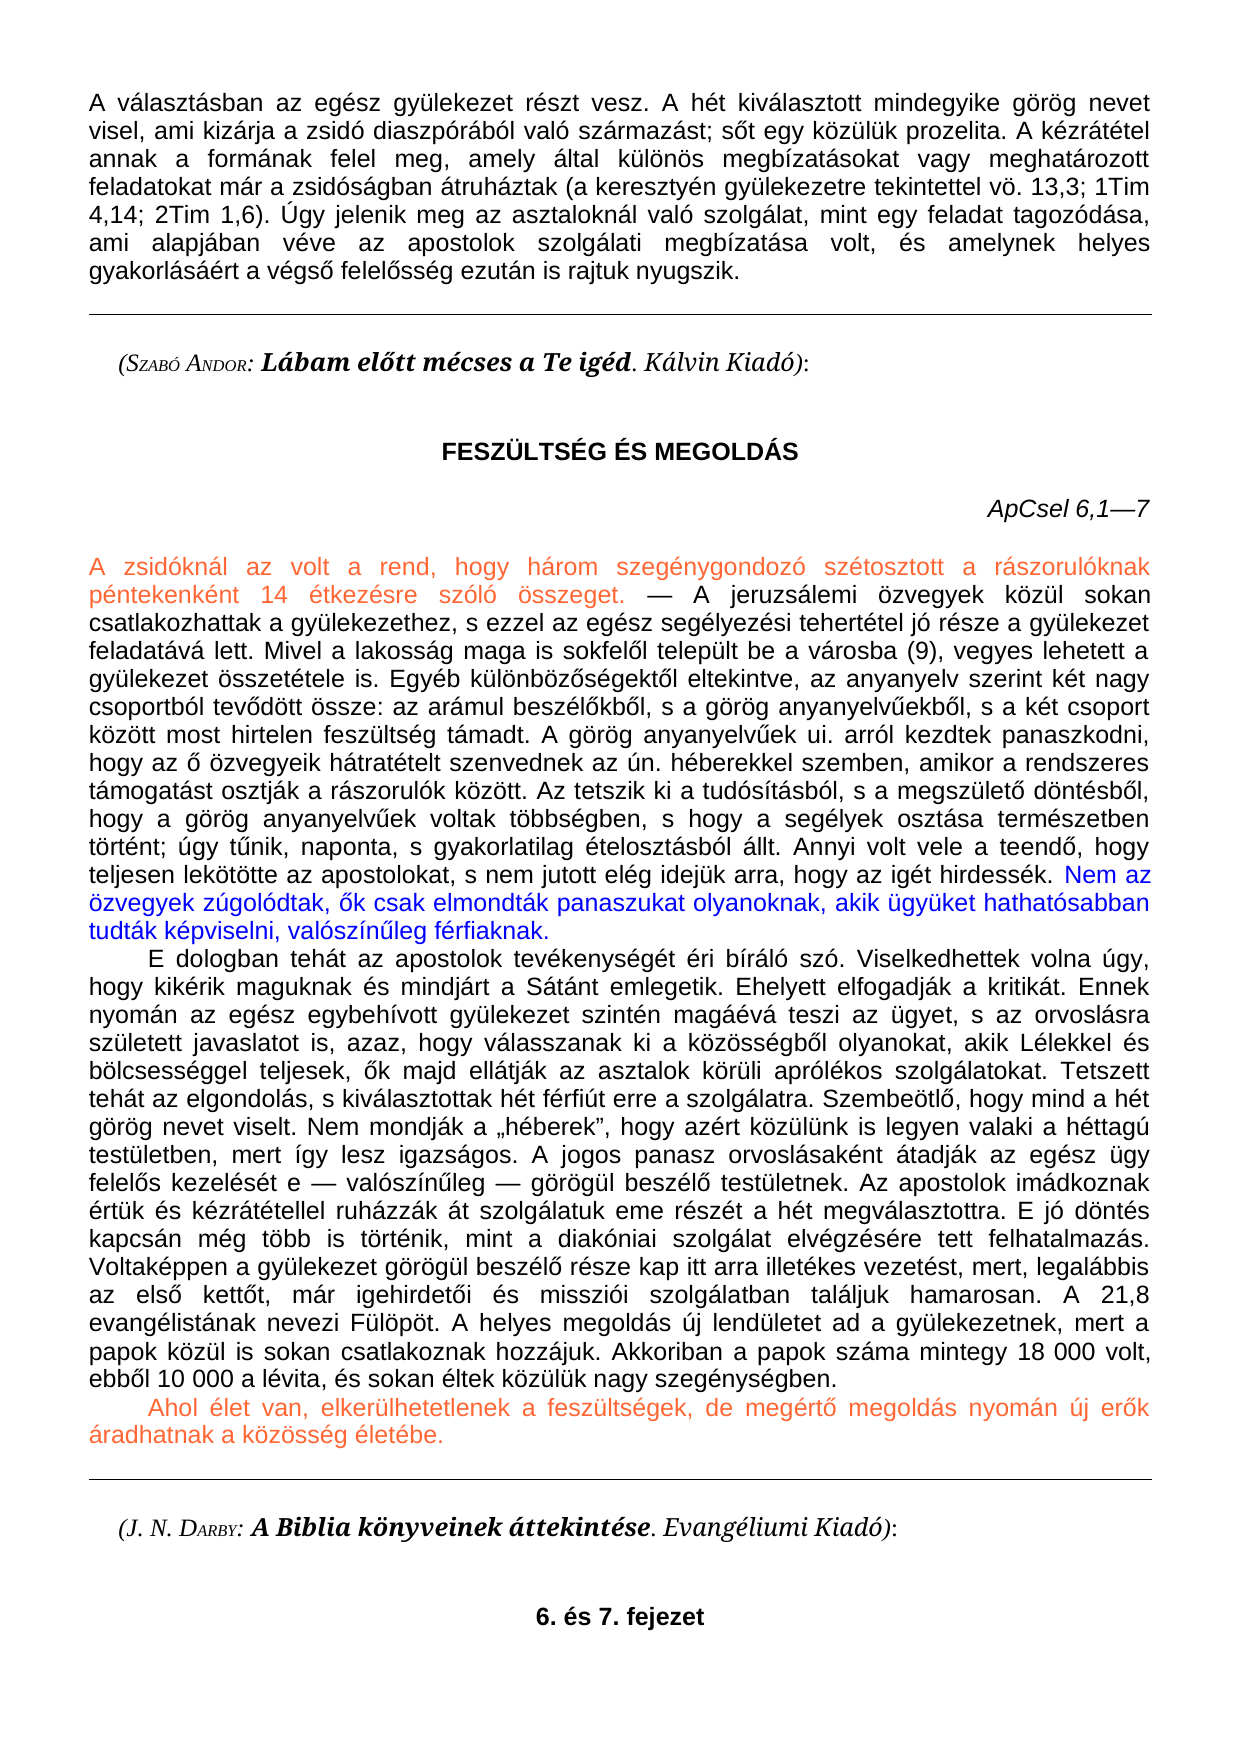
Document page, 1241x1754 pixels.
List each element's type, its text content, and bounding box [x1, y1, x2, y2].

text (J. N. Darby: A Biblia könyveinek áttekintése. Evangéliumi Kiadó): [88, 1480, 1152, 1573]
text FESZÜLTSÉG ÉS MEGOLDÁS [88, 438, 1152, 466]
text A zsidóknál az volt a rend, hogy három szegénygondozó szétosztott a rászorulóknak péntekenként 14 étkezésre szóló összeget. — A jeruzsálemi özvegyek közül sokan csatlakozhattak a gyülekezethez, s ezzel az egész segélyezési tehertétel jó része a gyülekezet feladatává lett. Mivel a lakosság maga is sokfelől települt be a városba (9), vegyes lehetett a gyülekezet összetétele is. Egyéb különbözőségektől eltekintve, az anyanyelv szerint két nagy csoportból tevődött össze: az arámul beszélőkből, s a görög anyanyelvűekből, s a két csoport között most hirtelen feszültség támadt. A görög anyanyelvűek ui. arról kezdtek panaszkodni, hogy az ő özvegyeik hátratételt szenvednek az ún. héberekkel szemben, amikor a rendszeres támogatást osztják a rászorulók között. Az tetszik ki a tudósításból, s a megszülető döntésből, hogy a görög anyanyelvűek voltak többségben, s hogy a segélyek osztása természetben történt; úgy tűnik, naponta, s gyakorlatilag ételosztásból állt. Annyi volt vele a teendő, hogy teljesen lekötötte az apostolokat, s nem jutott elég idejük arra, hogy az igét hirdessék. Nem az özvegyek zúgolódtak, ők csak elmondták panaszukat olyanoknak, akik ügyüket hathatósabban tudták képviselni, valószínűleg férfiaknak. [88, 553, 1152, 945]
text 6. és 7. fejezet [88, 1602, 1152, 1630]
text A választásban az egész gyülekezet részt vesz. A hét kiválasztott mindegyike görög nevet visel, ami kizárja a zsidó diaszpórából való származást; sőt egy közülük prozelita. A kézrátétel annak a formának felel meg, amely által különös megbízatásokat vagy meghatározott feladatokat már a zsidóságban átruháztak (a keresztyén gyülekezetre tekintettel vö. 13,3; 1Tim 4,14; 2Tim 1,6). Úgy jelenik meg az asztaloknál való szolgálat, mint egy feladat tagozódása, ami alapjában véve az apostolok szolgálati megbízatása volt, és amelynek helyes gyakorlásáért a végső felelősség ezután is rajtuk nyugszik. [88, 88, 1152, 285]
text Ahol élet van, elkerülhetetlenek a feszültségek, de megértő megoldás nyomán új erők áradhatnak a közösség életébe. [88, 1393, 1152, 1449]
text ApCsel 6,1―7 [88, 495, 1152, 523]
text E dologban tehát az apostolok tevékenységét éri bíráló szó. Viselkedhettek volna úgy, hogy kikérik maguknak és mindjárt a Sátánt emlegetik. Ehelyett elfogadják a kritikát. Ennek nyomán az egész egybehívott gyülekezet szintén magáévá teszi az ügyet, s az orvoslásra született javaslatot is, azaz, hogy válasszanak ki a közösségből olyanokat, akik Lélekkel és bölcsességgel teljesek, ők majd ellátják az asztalok körüli aprólékos szolgálatokat. Tetszett tehát az elgondolás, s kiválasztottak hét férfiút erre a szolgálatra. Szembeötlő, hogy mind a hét görög nevet viselt. Nem mondják a „héberek”, hogy azért közülünk is legyen valaki a héttagú testületben, mert így lesz igazságos. A jogos panasz orvoslásaként átadják az egész ügy felelős kezelését e — valószínűleg — görögül beszélő testületnek. Az apostolok imádkoznak értük és kézrátétellel ruházzák át szolgálatuk eme részét a hét megválasztottra. E jó döntés kapcsán még több is történik, mint a diakóniai szolgálat elvégzésére tett felhatalmazás. Voltaképpen a gyülekezet görögül beszélő része kap itt arra illetékes vezetést, mert, legalábbis az első kettőt, már igehirdetői és missziói szolgálatban találjuk hamarosan. A 21,8 evangélistának nevezi Fülöpöt. A helyes megoldás új lendületet ad a gyülekezetnek, mert a papok közül is sokan csatlakoznak hozzájuk. Akkoriban a papok száma mintegy 18 000 volt, ebből 10 000 a lévita, és sokan éltek közülük nagy szegénységben. [88, 945, 1152, 1393]
text (Szabó Andor: Lábam előtt mécses a Te igéd. Kálvin Kiadó): [88, 315, 1152, 408]
